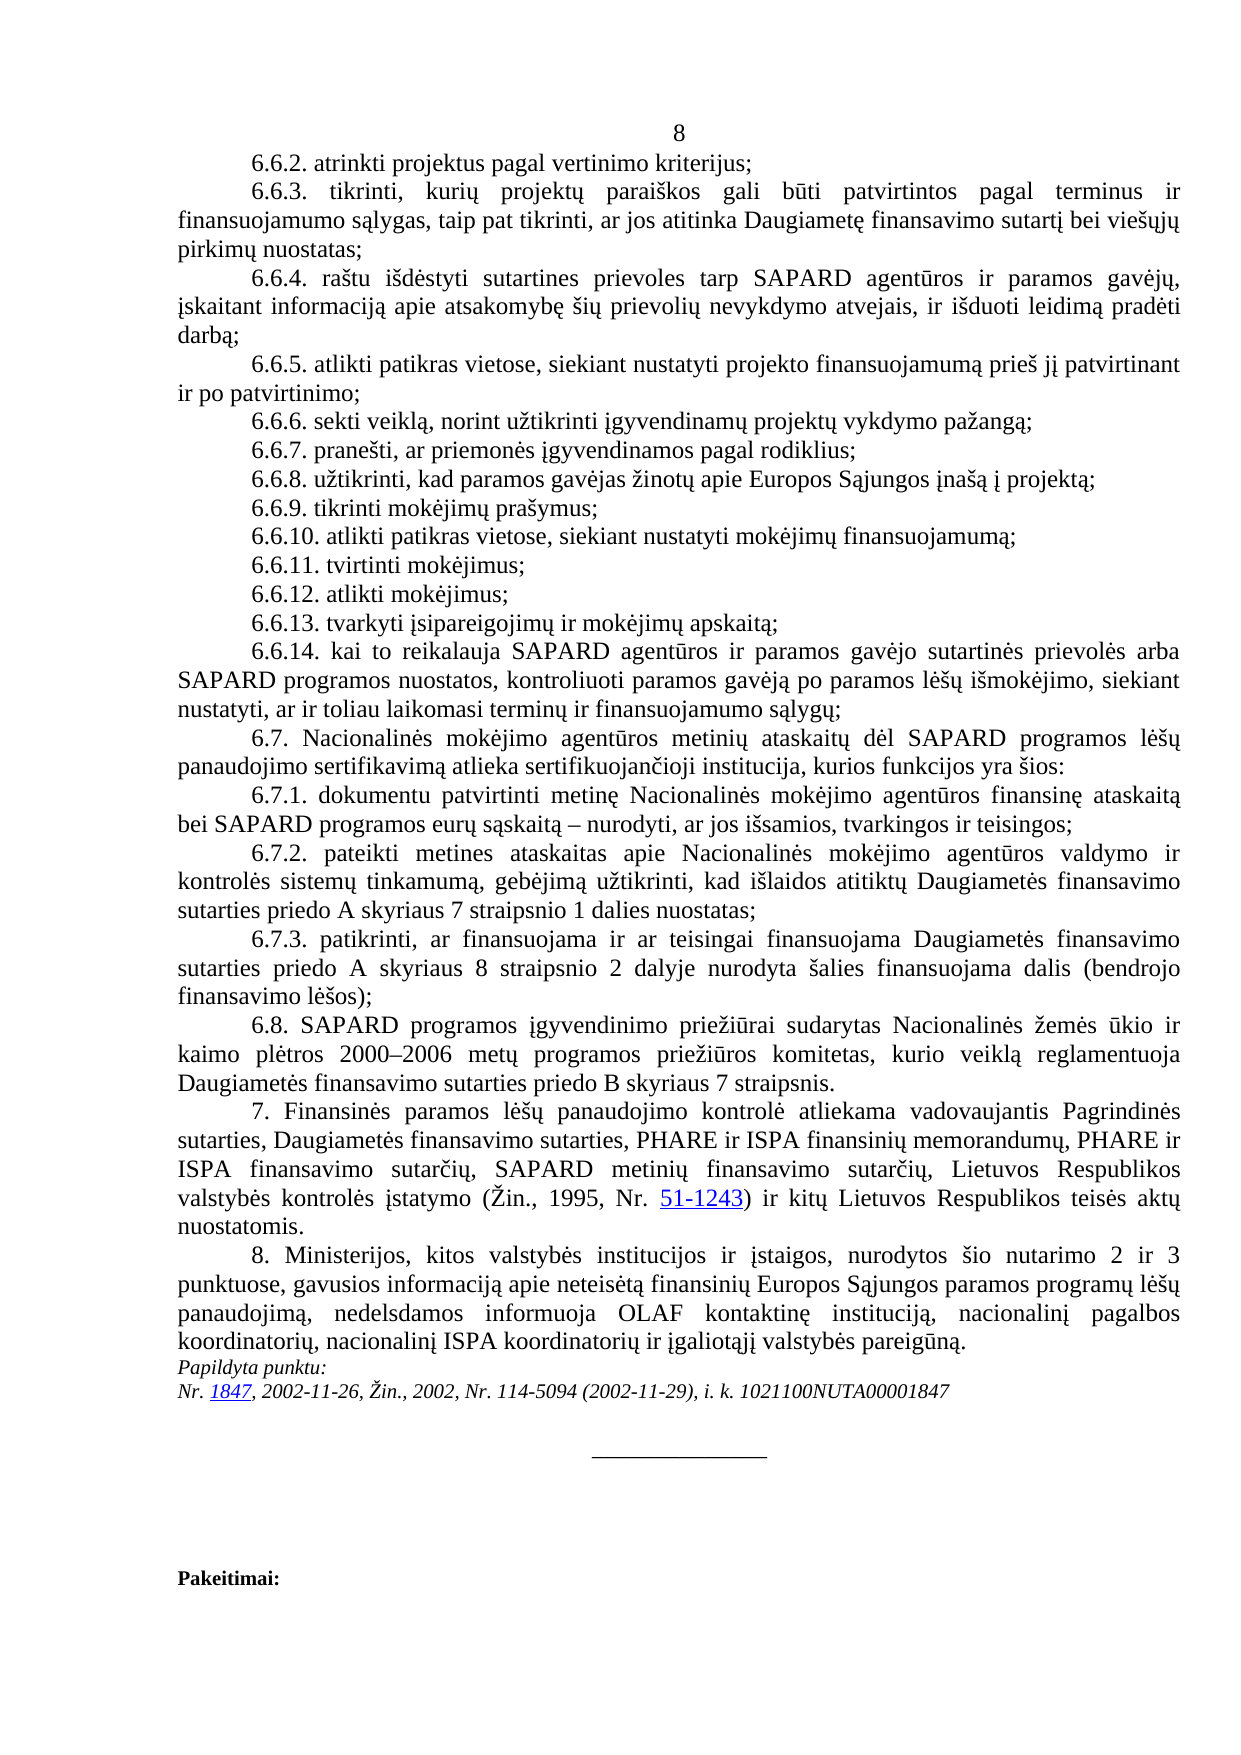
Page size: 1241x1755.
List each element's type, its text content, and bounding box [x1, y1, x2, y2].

text 6.6.12. atlikti mokėjimus; [177, 579, 1181, 608]
text 6.7.1. dokumentu patvirtinti metinę Nacionalinės mokėjimo agentūros finansinę ataskaitą bei SAPARD programos eurų sąskaitą – nurodyti, ar jos išsamios, tvarkingos ir teisingos; [177, 780, 1181, 838]
text 6.6.7. pranešti, ar priemonės įgyvendinamos pagal rodiklius; [177, 435, 1181, 464]
text 6.6.9. tikrinti mokėjimų prašymus; [177, 493, 1181, 521]
text 6.6.5. atlikti patikras vietose, siekiant nustatyti projekto finansuojamumą prieš jį patvirtinant ir po patvirtinimo; [177, 349, 1181, 406]
text Papildyta punktu: [177, 1355, 1181, 1379]
text 6.6.13. tvarkyti įsipareigojimų ir mokėjimų apskaitą; [177, 608, 1181, 636]
text 6.6.2. atrinkti projektus pagal vertinimo kriterijus; [177, 148, 1181, 176]
text 6.6.14. kai to reikalauja SAPARD agentūros ir paramos gavėjo sutartinės prievolės arba SAPARD programos nuostatos, kontroliuoti paramos gavėją po paramos lėšų išmokėjimo, siekiant nustatyti, ar ir toliau laikomasi terminų ir finansuojamumo sąlygų; [177, 636, 1181, 723]
text 7. Finansinės paramos lėšų panaudojimo kontrolė atliekama vadovaujantis Pagrindinės sutarties, Daugiametės finansavimo sutarties, PHARE ir ISPA finansinių memorandumų, PHARE ir ISPA finansavimo sutarčių, SAPARD metinių finansavimo sutarčių, Lietuvos Respublikos valstybės kontrolės įstatymo (Žin., 1995, Nr. 51-1243) ir kitų Lietuvos Respublikos teisės aktų nuostatomis. [177, 1096, 1181, 1240]
text 6.6.3. tikrinti, kurių projektų paraiškos gali būti patvirtintos pagal terminus ir finansuojamumo sąlygas, taip pat tikrinti, ar jos atitinka Daugiametę finansavimo sutartį bei viešųjų pirkimų nuostatas; [177, 176, 1181, 263]
text ______________ [177, 1432, 1181, 1461]
text 6.7.2. pateikti metines ataskaitas apie Nacionalinės mokėjimo agentūros valdymo ir kontrolės sistemų tinkamumą, gebėjimą užtikrinti, kad išlaidos atitiktų Daugiametės finansavimo sutarties priedo A skyriaus 7 straipsnio 1 dalies nuostatas; [177, 838, 1181, 924]
text 6.6.8. užtikrinti, kad paramos gavėjas žinotų apie Europos Sąjungos įnašą į projektą; [177, 464, 1181, 493]
text 6.6.11. tvirtinti mokėjimus; [177, 550, 1181, 579]
text Nr. 1847, 2002-11-26, Žin., 2002, Nr. 114-5094 (2002-11-29), i. k. 1021100NUTA00001847 [177, 1379, 1181, 1403]
text 6.6.4. raštu išdėstyti sutartines prievoles tarp SAPARD agentūros ir paramos gavėjų, įskaitant informaciją apie atsakomybę šių prievolių nevykdymo atvejais, ir išduoti leidimą pradėti darbą; [177, 263, 1181, 349]
text 6.8. SAPARD programos įgyvendinimo priežiūrai sudarytas Nacionalinės žemės ūkio ir kaimo plėtros 2000–2006 metų programos priežiūros komitetas, kurio veiklą reglamentuoja Daugiametės finansavimo sutarties priedo B skyriaus 7 straipsnis. [177, 1010, 1181, 1096]
text Pakeitimai: [177, 1566, 1181, 1590]
text 6.7.3. patikrinti, ar finansuojama ir ar teisingai finansuojama Daugiametės finansavimo sutarties priedo A skyriaus 8 straipsnio 2 dalyje nurodyta šalies finansuojama dalis (bendrojo finansavimo lėšos); [177, 924, 1181, 1010]
text 6.6.6. sekti veiklą, norint užtikrinti įgyvendinamų projektų vykdymo pažangą; [177, 406, 1181, 435]
text 6.7. Nacionalinės mokėjimo agentūros metinių ataskaitų dėl SAPARD programos lėšų panaudojimo sertifikavimą atlieka sertifikuojančioji institucija, kurios funkcijos yra šios: [177, 723, 1181, 780]
text 8. Ministerijos, kitos valstybės institucijos ir įstaigos, nurodytos šio nutarimo 2 ir 3 punktuose, gavusios informaciją apie neteisėtą finansinių Europos Sąjungos paramos programų lėšų panaudojimą, nedelsdamos informuoja OLAF kontaktinę instituciją, nacionalinį pagalbos koordinatorių, nacionalinį ISPA koordinatorių ir įgaliotąjį valstybės pareigūną. [177, 1240, 1181, 1355]
text 6.6.10. atlikti patikras vietose, siekiant nustatyti mokėjimų finansuojamumą; [177, 521, 1181, 550]
